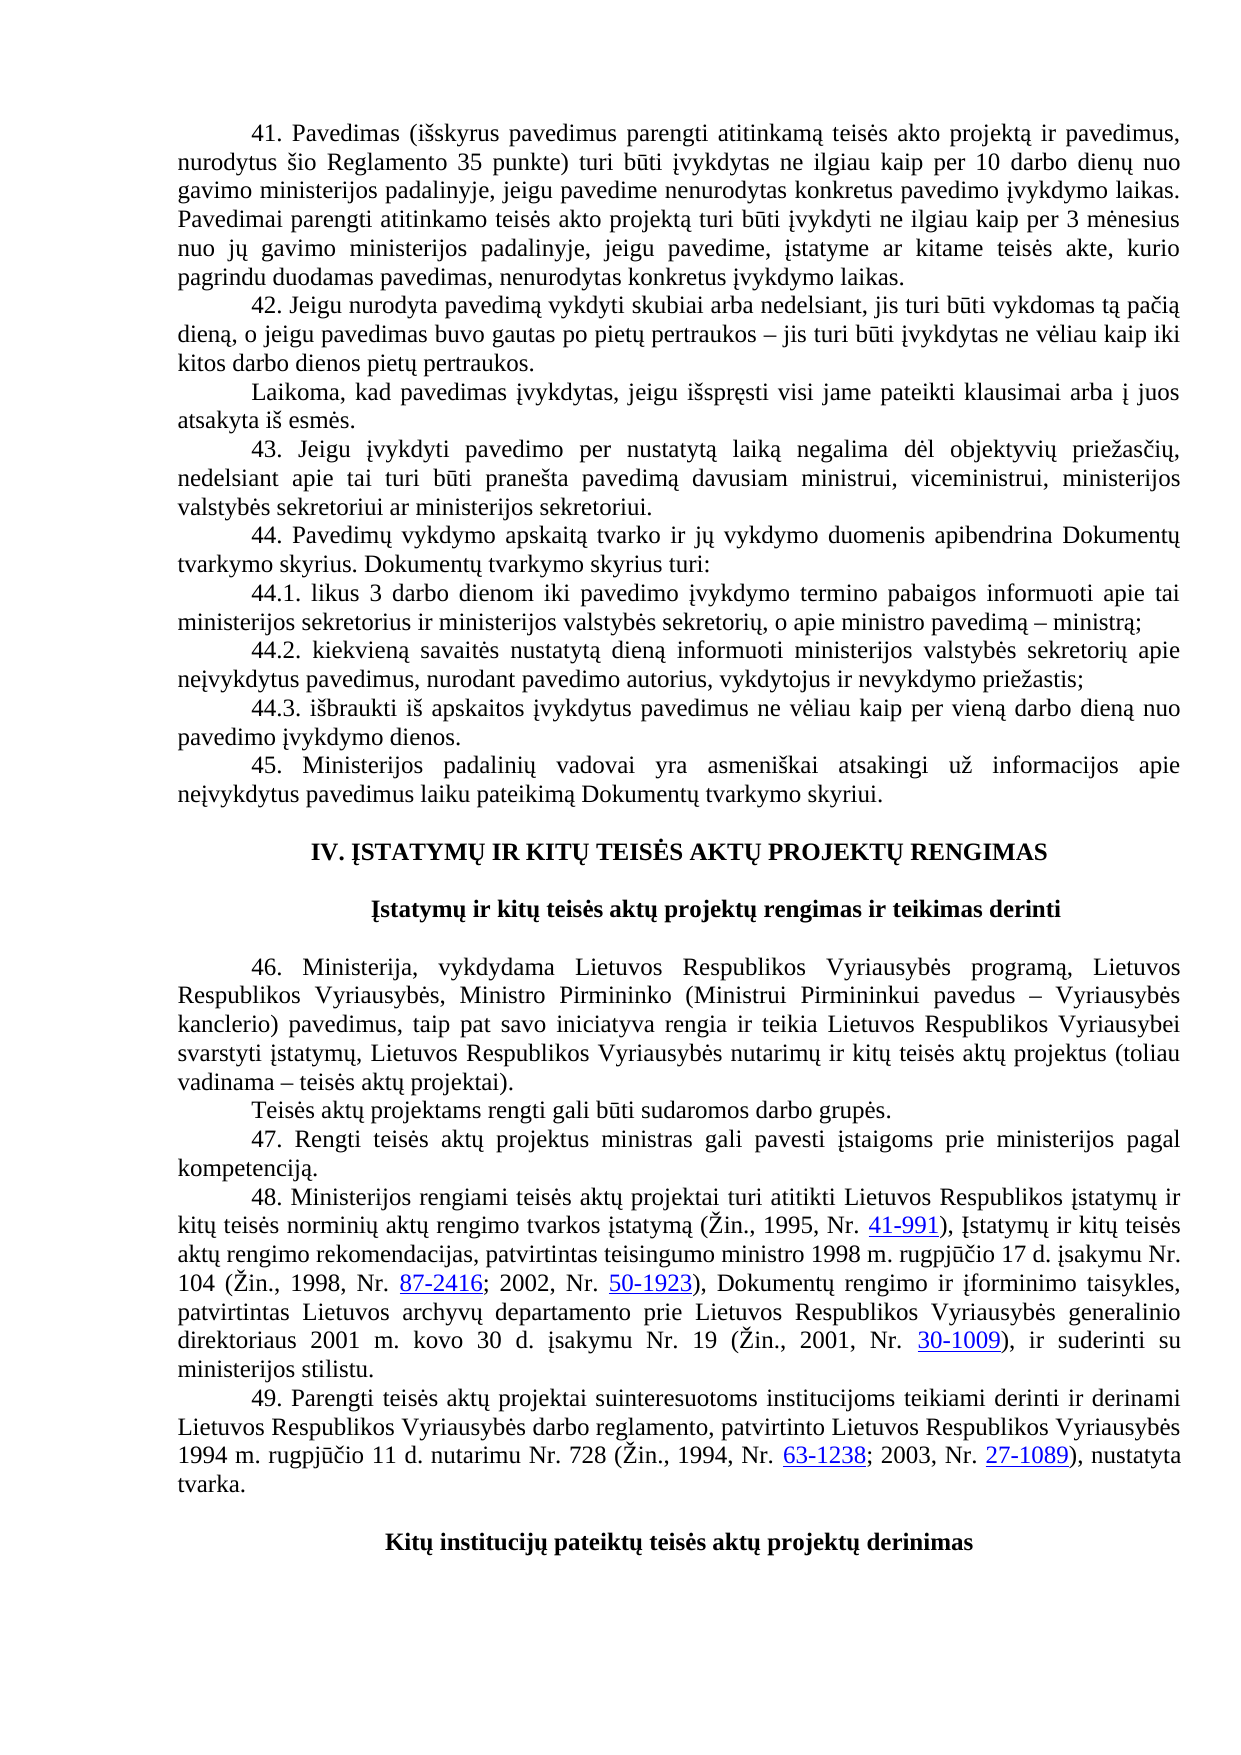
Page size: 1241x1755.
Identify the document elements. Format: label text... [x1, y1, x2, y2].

text 49. Parengti teisės aktų projektai suinteresuotoms institucijoms teikiami derinti ir derinami Lietuvos Respublikos Vyriausybės darbo reglamento, patvirtinto Lietuvos Respublikos Vyriausybės 1994 m. rugpjūčio 11 d. nutarimu Nr. 728 (Žin., 1994, Nr. 63-1238; 2003, Nr. 27-1089), nustatyta tvarka. [177, 1383, 1181, 1498]
text 46. Ministerija, vykdydama Lietuvos Respublikos Vyriausybės programą, Lietuvos Respublikos Vyriausybės, Ministro Pirmininko (Ministrui Pirmininkui pavedus – Vyriausybės kanclerio) pavedimus, taip pat savo iniciatyva rengia ir teikia Lietuvos Respublikos Vyriausybei svarstyti įstatymų, Lietuvos Respublikos Vyriausybės nutarimų ir kitų teisės aktų projektus (toliau vadinama – teisės aktų projektai). [177, 952, 1181, 1096]
text Kitų institucijų pateiktų teisės aktų projektų derinimas [177, 1527, 1181, 1556]
text 44. Pavedimų vykdymo apskaitą tvarko ir jų vykdymo duomenis apibendrina Dokumentų tvarkymo skyrius. Dokumentų tvarkymo skyrius turi: [177, 521, 1181, 578]
text Laikoma, kad pavedimas įvykdytas, jeigu išspręsti visi jame pateikti klausimai arba į juos atsakyta iš esmės. [177, 377, 1181, 434]
text 44.1. likus 3 darbo dienom iki pavedimo įvykdymo termino pabaigos informuoti apie tai ministerijos sekretorius ir ministerijos valstybės sekretorių, o apie ministro pavedimą – ministrą; [177, 578, 1181, 636]
text 43. Jeigu įvykdyti pavedimo per nustatytą laiką negalima dėl objektyvių priežasčių, nedelsiant apie tai turi būti pranešta pavedimą davusiam ministrui, viceministrui, ministerijos valstybės sekretoriui ar ministerijos sekretoriui. [177, 434, 1181, 521]
text 44.3. išbraukti iš apskaitos įvykdytus pavedimus ne vėliau kaip per vieną darbo dieną nuo pavedimo įvykdymo dienos. [177, 693, 1181, 751]
text 48. Ministerijos rengiami teisės aktų projektai turi atitikti Lietuvos Respublikos įstatymų ir kitų teisės norminių aktų rengimo tvarkos įstatymą (Žin., 1995, Nr. 41-991), Įstatymų ir kitų teisės aktų rengimo rekomendacijas, patvirtintas teisingumo ministro 1998 m. rugpjūčio 17 d. įsakymu Nr. 104 (Žin., 1998, Nr. 87-2416; 2002, Nr. 50-1923), Dokumentų rengimo ir įforminimo taisykles, patvirtintas Lietuvos archyvų departamento prie Lietuvos Respublikos Vyriausybės generalinio direktoriaus 2001 m. kovo 30 d. įsakymu Nr. 19 (Žin., 2001, Nr. 30-1009), ir suderinti su ministerijos stilistu. [177, 1182, 1181, 1383]
text IV. ĮSTATYMŲ IR KITŲ TEISĖS AKTŲ PROJEKTŲ RENGIMAS [177, 837, 1181, 866]
text 47. Rengti teisės aktų projektus ministras gali pavesti įstaigoms prie ministerijos pagal kompetenciją. [177, 1124, 1181, 1182]
text 44.2. kiekvieną savaitės nustatytą dieną informuoti ministerijos valstybės sekretorių apie neįvykdytus pavedimus, nurodant pavedimo autorius, vykdytojus ir nevykdymo priežastis; [177, 636, 1181, 693]
text Įstatymų ir kitų teisės aktų projektų rengimas ir teikimas derinti [177, 894, 1181, 923]
text 42. Jeigu nurodyta pavedimą vykdyti skubiai arba nedelsiant, jis turi būti vykdomas tą pačią dieną, o jeigu pavedimas buvo gautas po pietų pertraukos – jis turi būti įvykdytas ne vėliau kaip iki kitos darbo dienos pietų pertraukos. [177, 291, 1181, 377]
text 41. Pavedimas (išskyrus pavedimus parengti atitinkamą teisės akto projektą ir pavedimus, nurodytus šio Reglamento 35 punkte) turi būti įvykdytas ne ilgiau kaip per 10 darbo dienų nuo gavimo ministerijos padalinyje, jeigu pavedime nenurodytas konkretus pavedimo įvykdymo laikas. Pavedimai parengti atitinkamo teisės akto projektą turi būti įvykdyti ne ilgiau kaip per 3 mėnesius nuo jų gavimo ministerijos padalinyje, jeigu pavedime, įstatyme ar kitame teisės akte, kurio pagrindu duodamas pavedimas, nenurodytas konkretus įvykdymo laikas. [177, 118, 1181, 291]
text Teisės aktų projektams rengti gali būti sudaromos darbo grupės. [177, 1096, 1181, 1124]
text 45. Ministerijos padalinių vadovai yra asmeniškai atsakingi už informacijos apie neįvykdytus pavedimus laiku pateikimą Dokumentų tvarkymo skyriui. [177, 751, 1181, 808]
